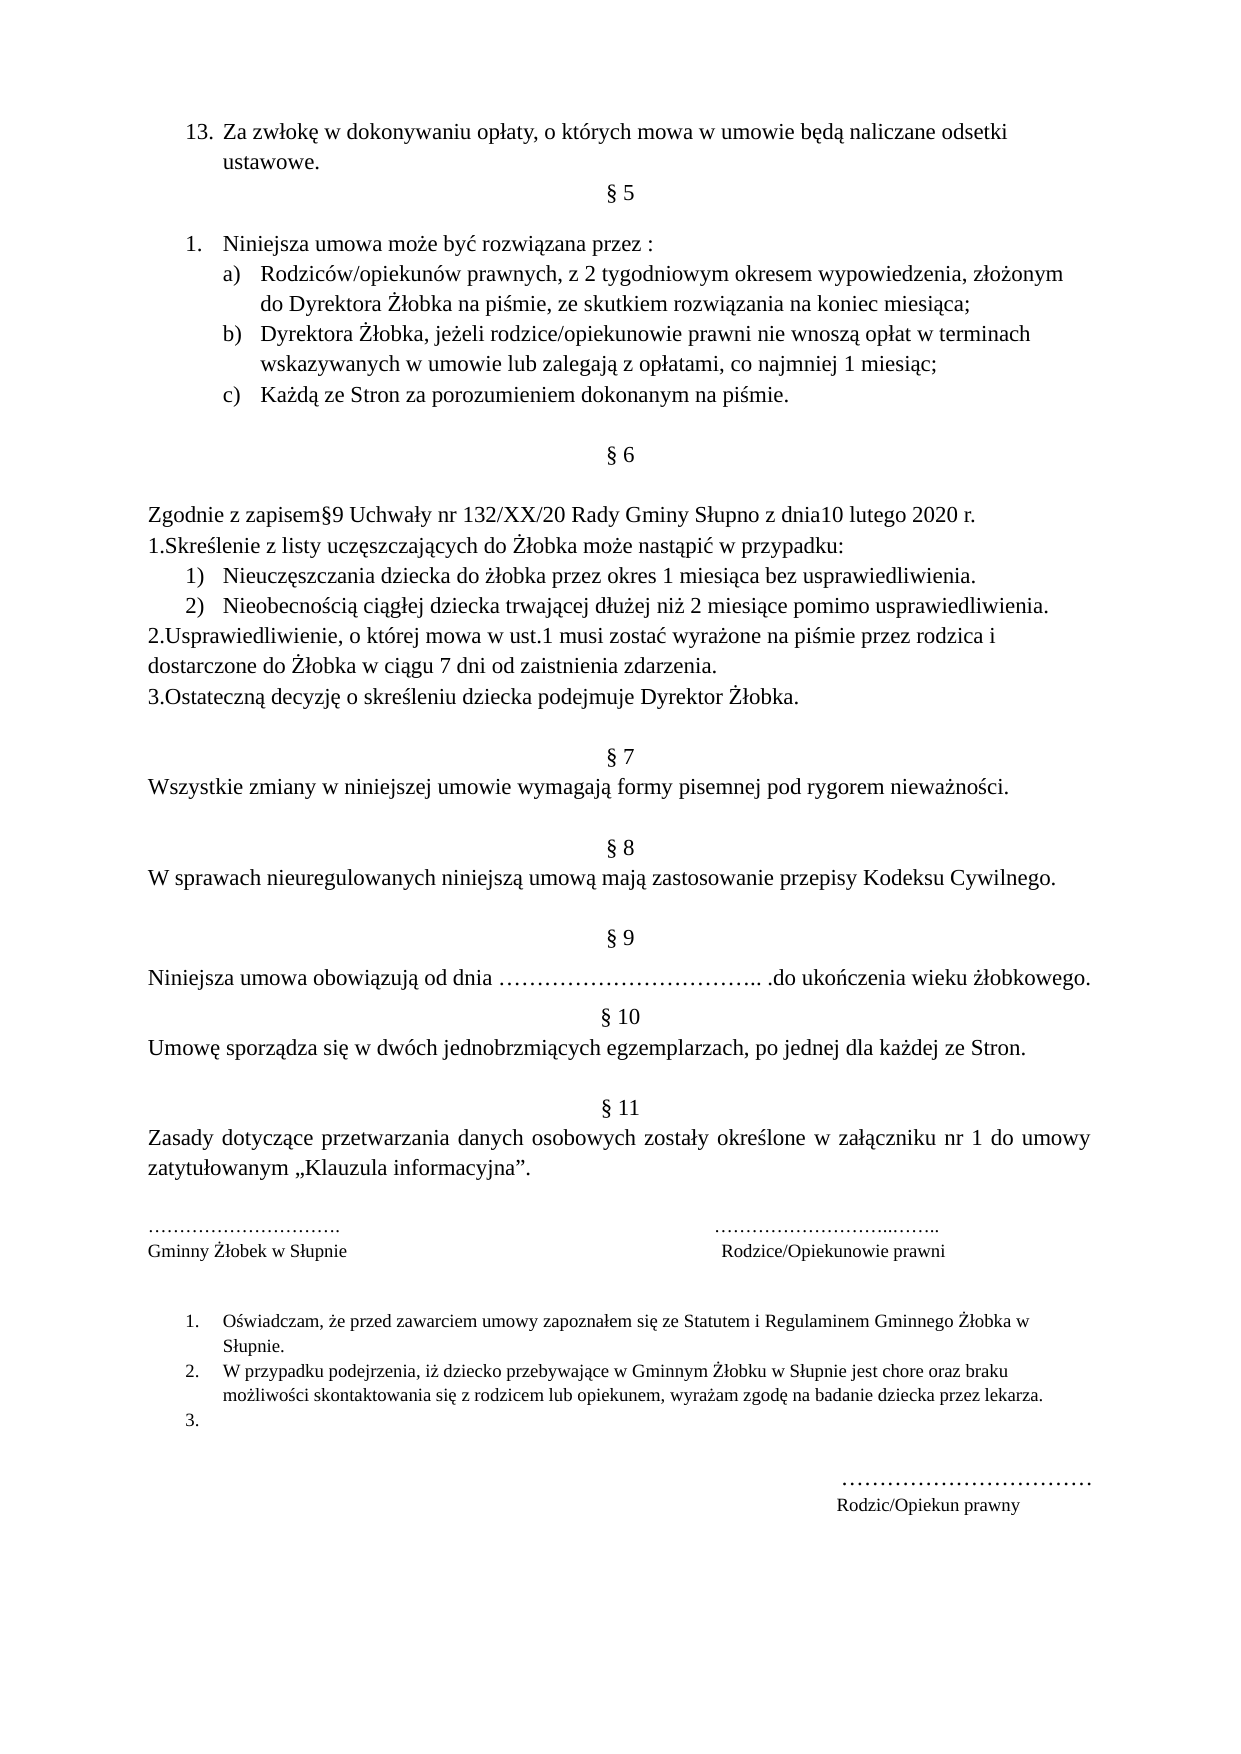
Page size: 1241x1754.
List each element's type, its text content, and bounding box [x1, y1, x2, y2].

list Niniejsza umowa może być rozwiązana przez : [185, 230, 1093, 256]
text Niniejsza umowa obowiązują od dnia …………………………….. .do ukończenia wieku żłobkowego. [148, 964, 1093, 990]
text § 7 [148, 743, 1093, 769]
list Dyrektora Żłobka, jeżeli rodzice/opiekunowie prawni nie wnoszą opłat w terminach wskazywanych w umowie lub zalegają z opłatami, co najmniej 1 miesiąc; [223, 320, 1093, 377]
list Za zwłokę w dokonywaniu opłaty, o których mowa w umowie będą naliczane odsetki ustawowe. [185, 118, 1093, 175]
text § 5 [148, 179, 1093, 205]
text Gminny Żłobek w Słupnie Rodzice/Opiekunowie prawni [148, 1239, 1093, 1261]
list Rodziców/opiekunów prawnych, z 2 tygodniowym okresem wypowiedzenia, złożonym do Dyrektora Żłobka na piśmie, ze skutkiem rozwiązania na koniec miesiąca; [223, 260, 1093, 316]
text …………………………. ………………………..…….. [148, 1215, 1093, 1236]
text § 11 [148, 1094, 1093, 1120]
list Nieuczęszczania dziecka do żłobka przez okres 1 miesiąca bez usprawiedliwienia. [185, 562, 1093, 588]
text Zgodnie z zapisem§9 Uchwały nr 132/XX/20 Rady Gminy Słupno z dnia10 lutego 2020 r. [148, 502, 1093, 528]
text § 10 [148, 1003, 1093, 1030]
list Każdą ze Stron za porozumieniem dokonanym na piśmie. [223, 381, 1093, 407]
text Wszystkie zmiany w niniejszej umowie wymagają formy pisemnej pod rygorem nieważności. [148, 773, 1093, 800]
text Rodzic/Opiekun prawny [148, 1494, 1093, 1516]
text Zasady dotyczące przetwarzania danych osobowych zostały określone w załączniku nr 1 do umowy zatytułowanym „Klauzula informacyjna”. [148, 1124, 1093, 1181]
text …………………………… [148, 1464, 1093, 1491]
text § 6 [148, 441, 1093, 467]
text 3.Ostateczną decyzję o skreśleniu dziecka podejmuje Dyrektor Żłobka. [148, 683, 1093, 709]
list Nieobecnością ciągłej dziecka trwającej dłużej niż 2 miesiące pomimo usprawiedliwienia. [185, 592, 1093, 618]
text § 8 [148, 834, 1093, 860]
text 1.Skreślenie z listy uczęszczających do Żłobka może nastąpić w przypadku: [148, 532, 1093, 558]
text W sprawach nieuregulowanych niniejszą umową mają zastosowanie przepisy Kodeksu Cywilnego. [148, 864, 1093, 890]
text Umowę sporządza się w dwóch jednobrzmiących egzemplarzach, po jednej dla każdej ze Stron. [148, 1033, 1093, 1060]
list W przypadku podejrzenia, iż dziecko przebywające w Gminnym Żłobku w Słupnie jest chore oraz braku możliwości skontaktowania się z rodzicem lub opiekunem, wyrażam zgodę na badanie dziecka przez lekarza. [185, 1359, 1093, 1406]
text 2.Usprawiedliwienie, o której mowa w ust.1 musi zostać wyrażone na piśmie przez rodzica i dostarczone do Żłobka w ciągu 7 dni od zaistnienia zdarzenia. [148, 622, 1093, 679]
text § 9 [148, 924, 1093, 951]
list Oświadczam, że przed zawarciem umowy zapoznałem się ze Statutem i Regulaminem Gminnego Żłobka w Słupnie. [185, 1310, 1093, 1356]
